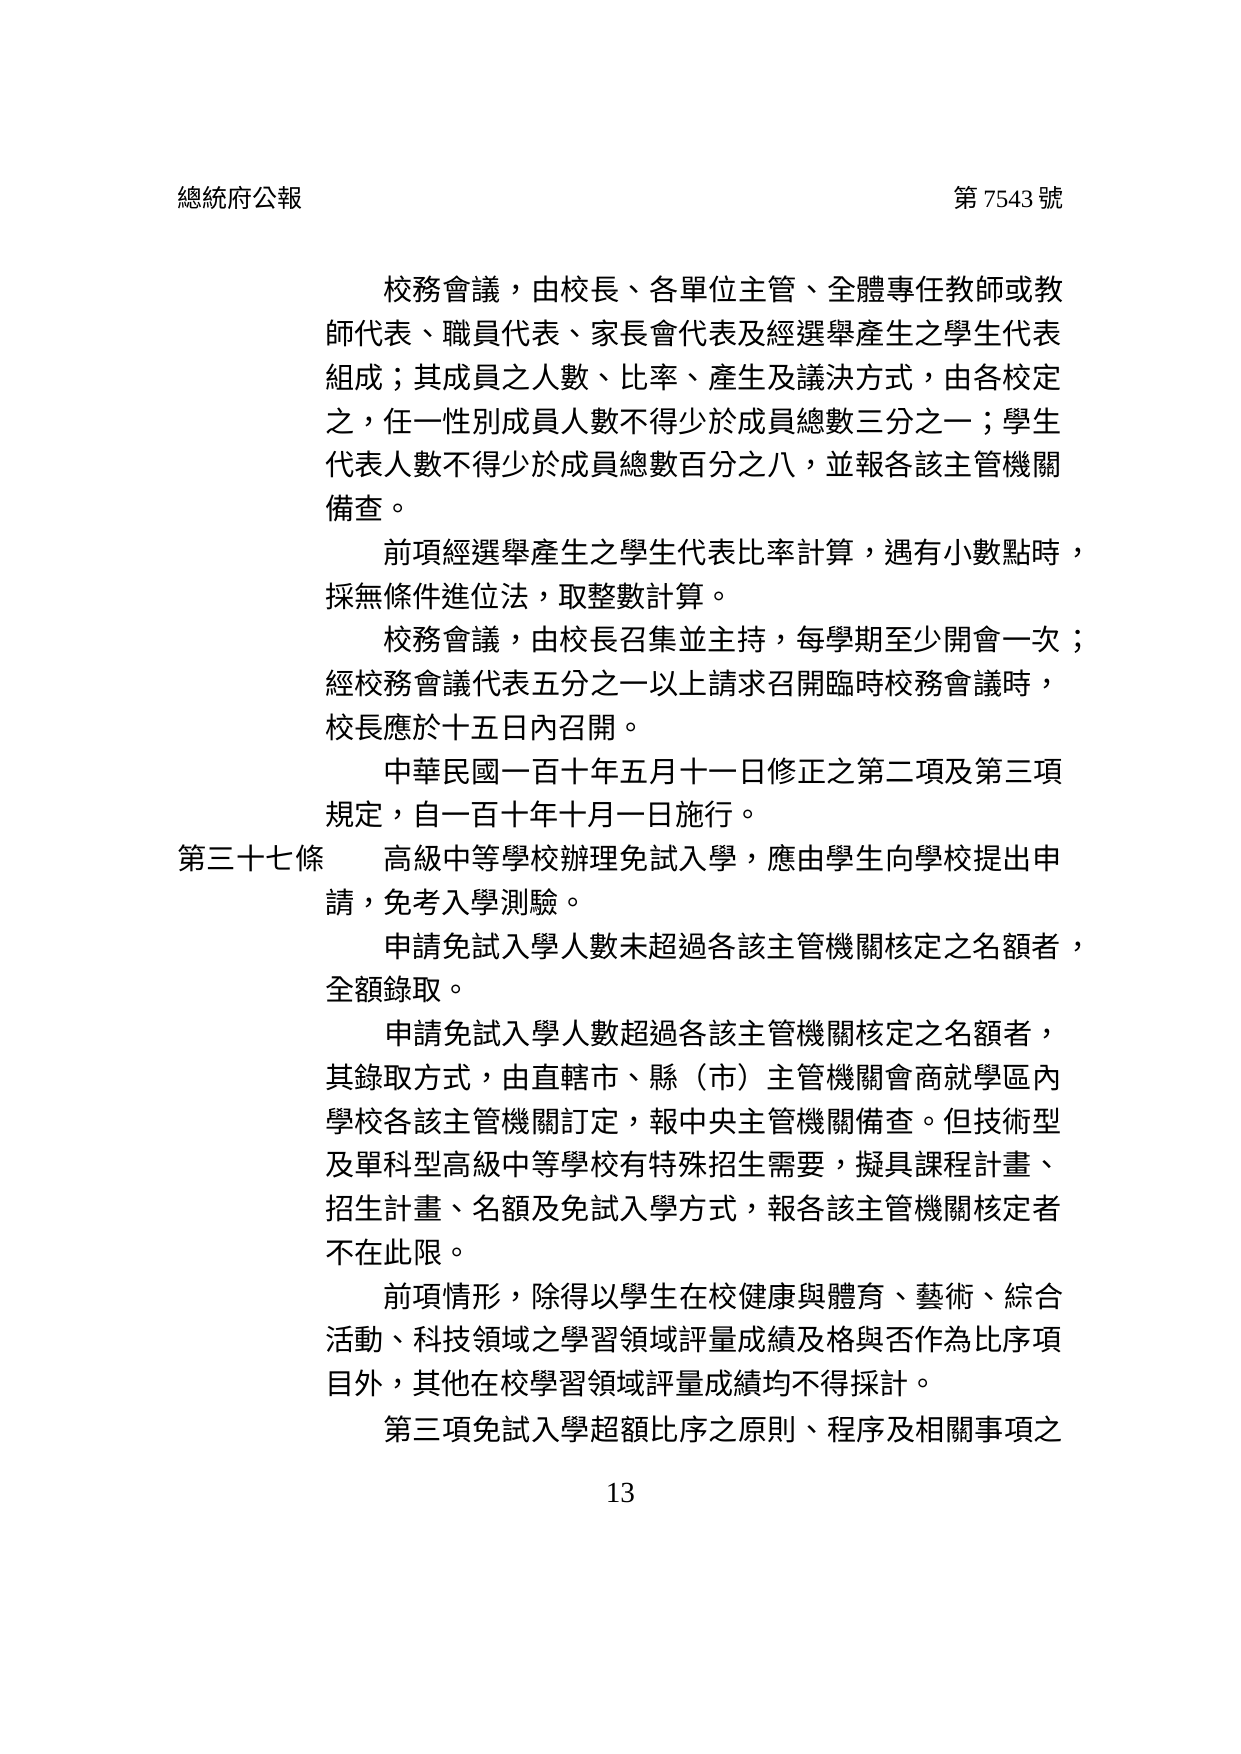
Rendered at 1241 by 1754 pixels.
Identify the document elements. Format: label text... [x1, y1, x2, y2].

text 中華民國一百十年五月十一日修正之第二項及第三項規定，自一百十年十月一日施行。 [325, 747, 1063, 834]
text 校務會議，由校長、各單位主管、全體專任教師或教師代表、職員代表、家長會代表及經選舉產生之學生代表組成；其成員之人數、比率、產生及議決方式，由各校定之，任一性別成員人數不得少於成員總數三分之一；學生代表人數不得少於成員總數百分之八，並報各該主管機關備查。 [325, 266, 1063, 528]
text 第三項免試入學超額比序之原則、程序及相關事項之 [325, 1403, 1063, 1449]
text 校務會議，由校長召集並主持，每學期至少開會一次；經校務會議代表五分之一以上請求召開臨時校務會議時，校長應於十五日內召開。 [325, 616, 1063, 747]
text 前項經選舉產生之學生代表比率計算，遇有小數點時，採無條件進位法，取整數計算。 [325, 528, 1063, 616]
text 前項情形，除得以學生在校健康與體育、藝術、綜合活動、科技領域之學習領域評量成績及格與否作為比序項目外，其他在校學習領域評量成績均不得採計。 [325, 1272, 1063, 1403]
text 第三十七條 高級中等學校辦理免試入學，應由學生向學校提出申請，免考入學測驗。 [177, 834, 1063, 922]
text 申請免試入學人數超過各該主管機關核定之名額者，其錄取方式，由直轄市、縣（市）主管機關會商就學區內學校各該主管機關訂定，報中央主管機關備查。但技術型及單科型高級中等學校有特殊招生需要，擬具課程計畫、招生計畫、名額及免試入學方式，報各該主管機關核定者，不在此限。 [325, 1009, 1063, 1272]
text 申請免試入學人數未超過各該主管機關核定之名額者，全額錄取。 [325, 922, 1063, 1009]
